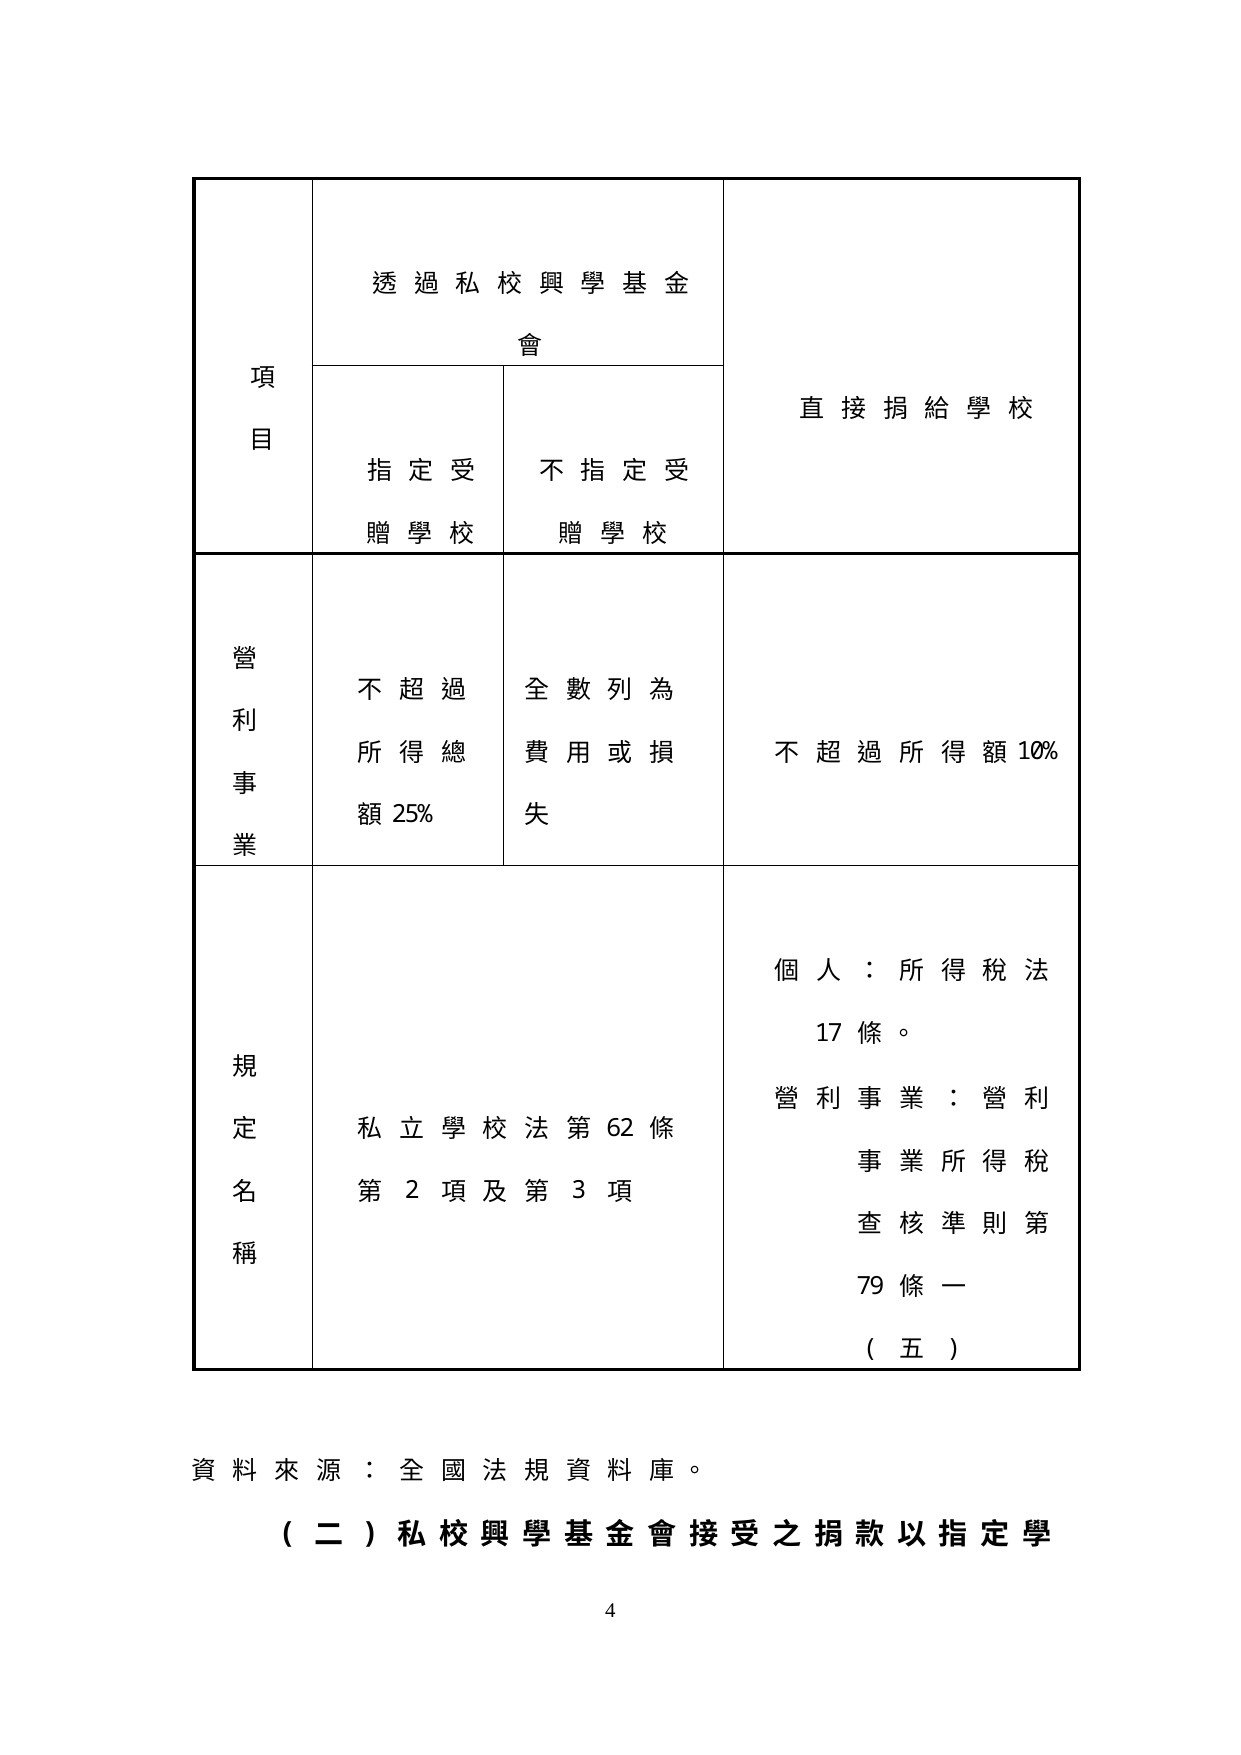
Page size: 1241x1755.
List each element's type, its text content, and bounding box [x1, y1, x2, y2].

table_cell 不指定受贈學校 [504, 366, 723, 552]
table_header 直接捐給學校 [724, 180, 1078, 552]
table_cell 不超過所得總額25% [313, 555, 503, 865]
table_cell 營利事業 [196, 555, 312, 865]
table_cell 不超過所得額10% [724, 555, 1078, 865]
text (二)私校興學基金會接受之捐款以指定學 [242, 1490, 1058, 1552]
table_header 透過私校興學基金會 [313, 180, 723, 365]
table_cell 私立學校法第62條第2項及第3項 [313, 866, 723, 1368]
table_header 項目 [196, 180, 312, 552]
table_cell 規定名稱 [196, 866, 312, 1368]
table_cell 全數列為費用或損失 [504, 555, 723, 865]
text 資料來源：全國法規資料庫。 [183, 1427, 1058, 1490]
table_cell 個人：所得稅法17條。 營利事業：營利事業所得稅查核準則第79條一(五) [724, 866, 1078, 1368]
table_cell 指定受贈學校 [313, 366, 503, 552]
